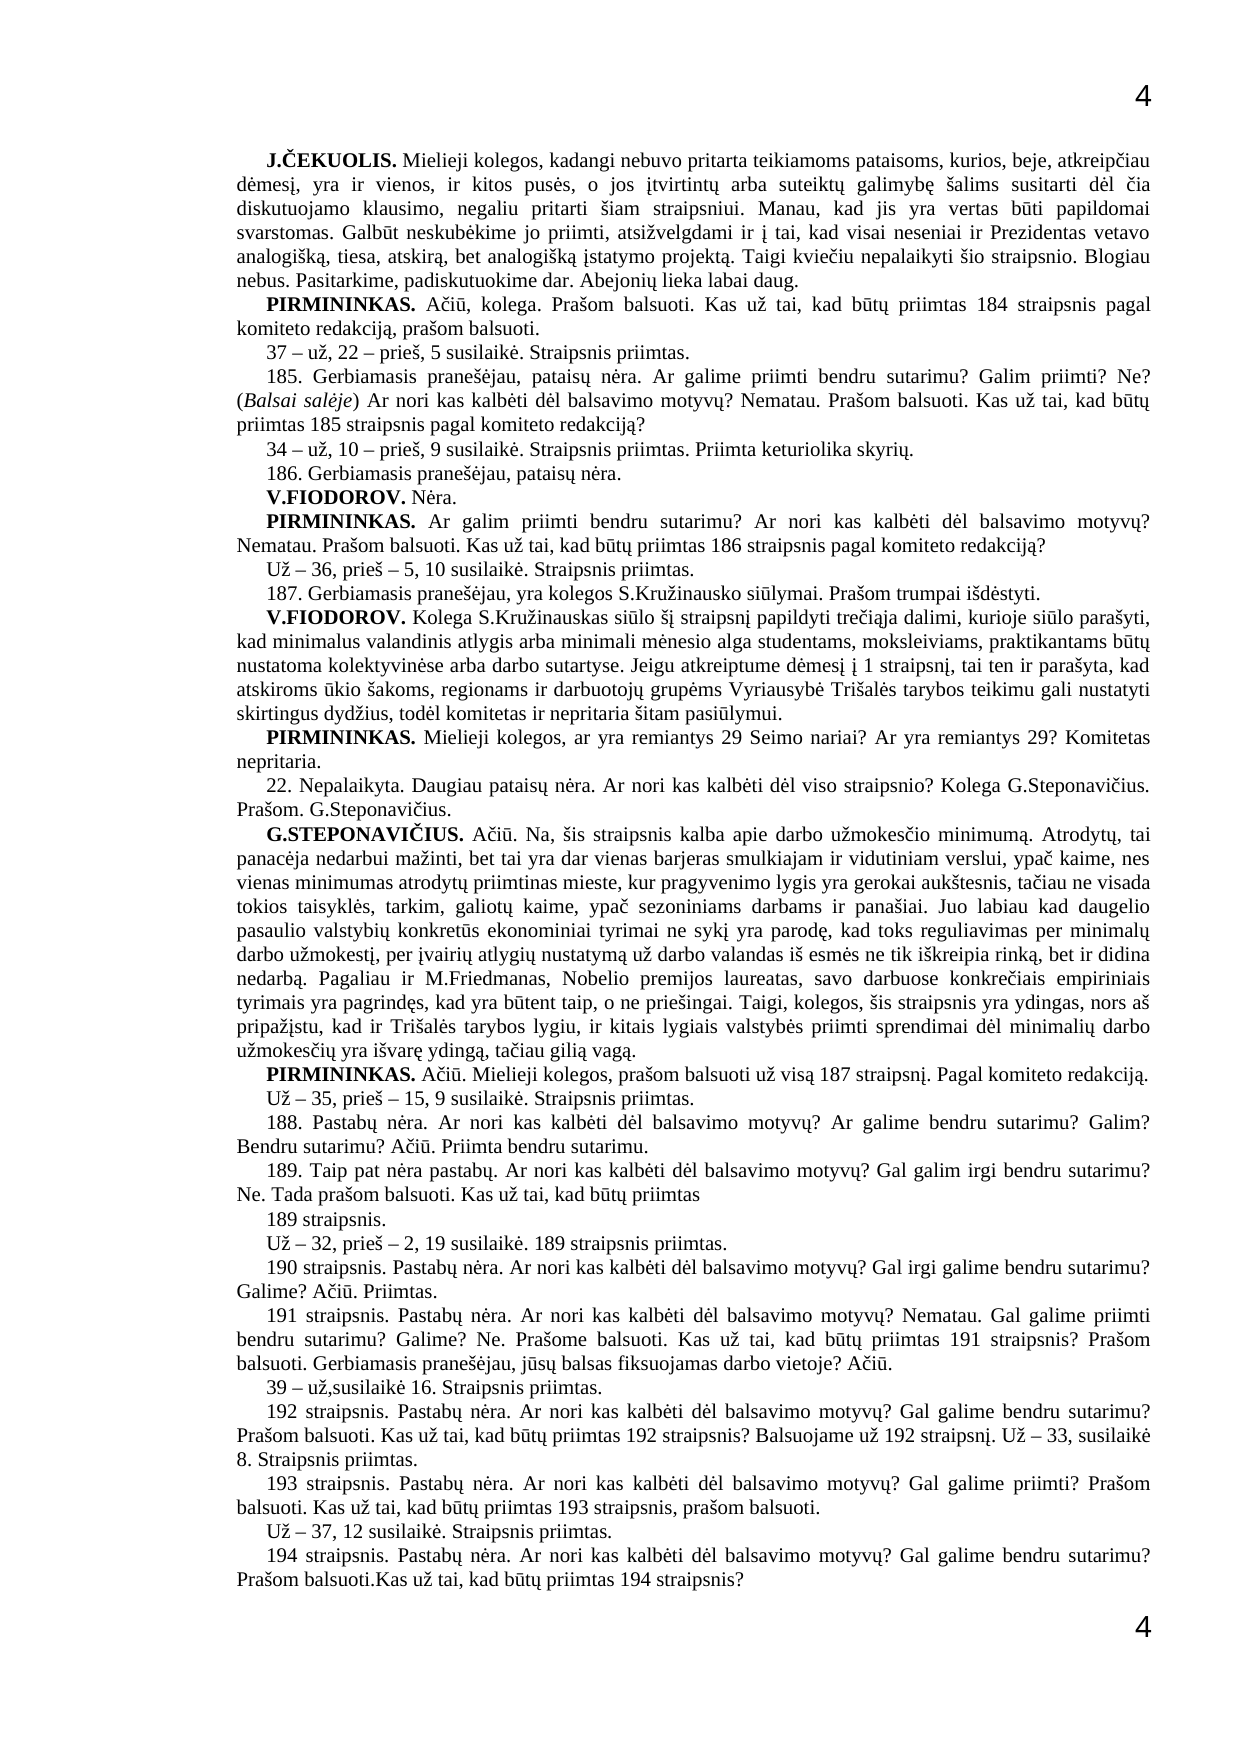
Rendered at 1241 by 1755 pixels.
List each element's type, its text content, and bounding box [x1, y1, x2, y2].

text 186. Gerbiamasis pranešėjau, pataisų nėra. [236, 461, 1152, 484]
text Už – 32, prieš – 2, 19 susilaikė. 189 straipsnis priimtas. [236, 1231, 1152, 1254]
text 39 – už,susilaikė 16. Straipsnis priimtas. [236, 1375, 1152, 1399]
text 187. Gerbiamasis pranešėjau, yra kolegos S.Kružinausko siūlymai. Prašom trumpai išdėstyti. [236, 581, 1152, 605]
text Už – 37, 12 susilaikė. Straipsnis priimtas. [236, 1519, 1152, 1543]
text PIRMININKAS. Ar galim priimti bendru sutarimu? Ar nori kas kalbėti dėl balsavimo motyvų? Nematau. Prašom balsuoti. Kas už tai, kad būtų priimtas 186 straipsnis pagal komiteto redakciją? [236, 509, 1152, 557]
text 190 straipsnis. Pastabų nėra. Ar nori kas kalbėti dėl balsavimo motyvų? Gal irgi galime bendru sutarimu? Galime? Ačiū. Priimtas. [236, 1254, 1152, 1303]
text G.STEPONAVIČIUS. Ačiū. Na, šis straipsnis kalba apie darbo užmokesčio minimumą. Atrodytų, tai panacėja nedarbui mažinti, bet tai yra dar vienas barjeras smulkiajam ir vidutiniam verslui, ypač kaime, nes vienas minimumas atrodytų priimtinas mieste, kur pragyvenimo lygis yra gerokai aukštesnis, tačiau ne visada tokios taisyklės, tarkim, galiotų kaime, ypač sezoniniams darbams ir panašiai. Juo labiau kad daugelio pasaulio valstybių konkretūs ekonominiai tyrimai ne sykį yra parodę, kad toks reguliavimas per minimalų darbo užmokestį, per įvairių atlygių nustatymą už darbo valandas iš esmės ne tik iškreipia rinką, bet ir didina nedarbą. Pagaliau ir M.Friedmanas, Nobelio premijos laureatas, savo darbuose konkrečiais empiriniais tyrimais yra pagrindęs, kad yra būtent taip, o ne priešingai. Taigi, kolegos, šis straipsnis yra ydingas, nors aš pripažįstu, kad ir Trišalės tarybos lygiu, ir kitais lygiais valstybės priimti sprendimai dėl minimalių darbo užmokesčių yra išvarę ydingą, tačiau gilią vagą. [236, 821, 1152, 1062]
text 189 straipsnis. [236, 1206, 1152, 1231]
text 192 straipsnis. Pastabų nėra. Ar nori kas kalbėti dėl balsavimo motyvų? Gal galime bendru sutarimu? Prašom balsuoti. Kas už tai, kad būtų priimtas 192 straipsnis? Balsuojame už 192 straipsnį. Už – 33, susilaikė 8. Straipsnis priimtas. [236, 1399, 1152, 1471]
text 189. Taip pat nėra pastabų. Ar nori kas kalbėti dėl balsavimo motyvų? Gal galim irgi bendru sutarimu? Ne. Tada prašom balsuoti. Kas už tai, kad būtų priimtas [236, 1158, 1152, 1206]
text PIRMININKAS. Mielieji kolegos, ar yra remiantys 29 Seimo nariai? Ar yra remiantys 29? Komitetas nepritaria. [236, 725, 1152, 773]
text Už – 35, prieš – 15, 9 susilaikė. Straipsnis priimtas. [236, 1086, 1152, 1110]
text 34 – už, 10 – prieš, 9 susilaikė. Straipsnis priimtas. Priimta keturiolika skyrių. [236, 436, 1152, 461]
text 194 straipsnis. Pastabų nėra. Ar nori kas kalbėti dėl balsavimo motyvų? Gal galime bendru sutarimu? Prašom balsuoti.Kas už tai, kad būtų priimtas 194 straipsnis? [236, 1543, 1152, 1591]
text J.ČEKUOLIS. Mielieji kolegos, kadangi nebuvo pritarta teikiamoms pataisoms, kurios, beje, atkreipčiau dėmesį, yra ir vienos, ir kitos pusės, o jos įtvirtintų arba suteiktų galimybę šalims susitarti dėl čia diskutuojamo klausimo, negaliu pritarti šiam straipsniui. Manau, kad jis yra vertas būti papildomai svarstomas. Galbūt neskubėkime jo priimti, atsižvelgdami ir į tai, kad visai neseniai ir Prezidentas vetavo analogišką, tiesa, atskirą, bet analogišką įstatymo projektą. Taigi kviečiu nepalaikyti šio straipsnio. Blogiau nebus. Pasitarkime, padiskutuokime dar. Abejonių lieka labai daug. [236, 148, 1152, 292]
text V.FIODOROV. Nėra. [236, 484, 1152, 509]
text 22. Nepalaikyta. Daugiau pataisų nėra. Ar nori kas kalbėti dėl viso straipsnio? Kolega G.Steponavičius. Prašom. G.Steponavičius. [236, 773, 1152, 821]
text 185. Gerbiamasis pranešėjau, pataisų nėra. Ar galime priimti bendru sutarimu? Galim priimti? Ne? (Balsai salėje) Ar nori kas kalbėti dėl balsavimo motyvų? Nematau. Prašom balsuoti. Kas už tai, kad būtų priimtas 185 straipsnis pagal komiteto redakciją? [236, 364, 1152, 436]
text PIRMININKAS. Ačiū, kolega. Prašom balsuoti. Kas už tai, kad būtų priimtas 184 straipsnis pagal komiteto redakciją, prašom balsuoti. [236, 292, 1152, 340]
text PIRMININKAS. Ačiū. Mielieji kolegos, prašom balsuoti už visą 187 straipsnį. Pagal komiteto redakciją. [236, 1062, 1152, 1086]
text V.FIODOROV. Kolega S.Kružinauskas siūlo šį straipsnį papildyti trečiąja dalimi, kurioje siūlo parašyti, kad minimalus valandinis atlygis arba minimali mėnesio alga studentams, moksleiviams, praktikantams būtų nustatoma kolektyvinėse arba darbo sutartyse. Jeigu atkreiptume dėmesį į 1 straipsnį, tai ten ir parašyta, kad atskiroms ūkio šakoms, regionams ir darbuotojų grupėms Vyriausybė Trišalės tarybos teikimu gali nustatyti skirtingus dydžius, todėl komitetas ir nepritaria šitam pasiūlymui. [236, 605, 1152, 725]
text Už – 36, prieš – 5, 10 susilaikė. Straipsnis priimtas. [236, 557, 1152, 581]
text 191 straipsnis. Pastabų nėra. Ar nori kas kalbėti dėl balsavimo motyvų? Nematau. Gal galime priimti bendru sutarimu? Galime? Ne. Prašome balsuoti. Kas už tai, kad būtų priimtas 191 straipsnis? Prašom balsuoti. Gerbiamasis pranešėjau, jūsų balsas fiksuojamas darbo vietoje? Ačiū. [236, 1303, 1152, 1375]
text 188. Pastabų nėra. Ar nori kas kalbėti dėl balsavimo motyvų? Ar galime bendru sutarimu? Galim? Bendru sutarimu? Ačiū. Priimta bendru sutarimu. [236, 1110, 1152, 1158]
text 37 – už, 22 – prieš, 5 susilaikė. Straipsnis priimtas. [236, 340, 1152, 364]
text 193 straipsnis. Pastabų nėra. Ar nori kas kalbėti dėl balsavimo motyvų? Gal galime priimti? Prašom balsuoti. Kas už tai, kad būtų priimtas 193 straipsnis, prašom balsuoti. [236, 1471, 1152, 1519]
